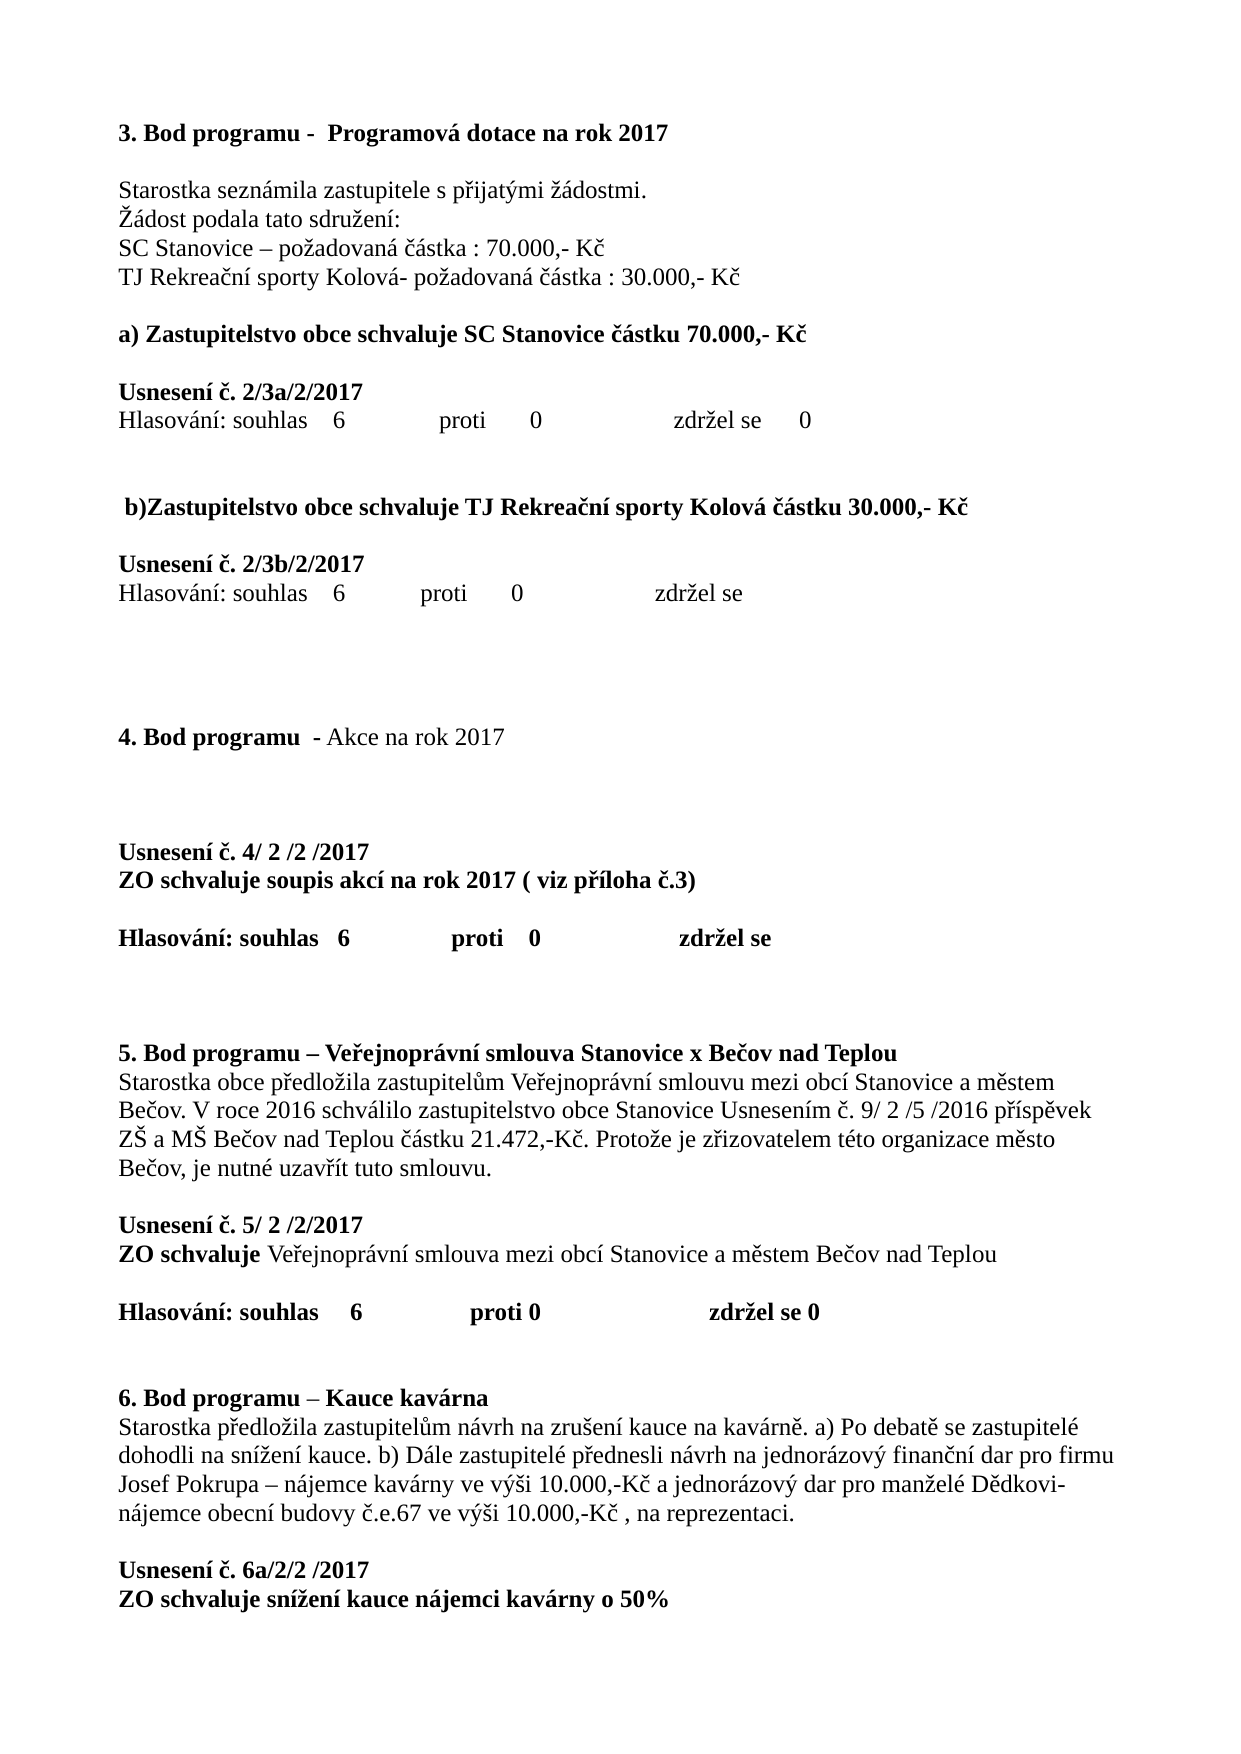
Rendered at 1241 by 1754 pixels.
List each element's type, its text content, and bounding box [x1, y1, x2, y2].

text a) Zastupitelstvo obce schvaluje SC Stanovice částku 70.000,- Kč [118, 319, 1122, 348]
text ZO schvaluje Veřejnoprávní smlouva mezi obcí Stanovice a městem Bečov nad Teplou [118, 1239, 1122, 1268]
text Starostka seznámila zastupitele s přijatými žádostmi. [118, 176, 1122, 204]
text Usnesení č. 5/ 2 /2/2017 [118, 1211, 1122, 1239]
text Starostka obce předložila zastupitelům Veřejnoprávní smlouvu mezi obcí Stanovice a městem Bečov. V roce 2016 schválilo zastupitelstvo obce Stanovice Usnesením č. 9/ 2 /5 /2016 příspěvek ZŠ a MŠ Bečov nad Teplou částku 21.472,-Kč. Protože je zřizovatelem této organizace město Bečov, je nutné uzavřít tuto smlouvu. [118, 1067, 1122, 1182]
text SC Stanovice – požadovaná částka : 70.000,- Kč [118, 233, 1122, 262]
text Žádost podala tato sdružení: [118, 204, 1122, 233]
text Hlasování: souhlas 6 proti 0 zdržel se [118, 578, 1122, 607]
text 5. Bod programu – Veřejnoprávní smlouva Stanovice x Bečov nad Teplou [118, 1038, 1122, 1067]
text 3. Bod programu - Programová dotace na rok 2017 [118, 118, 1122, 147]
text 4. Bod programu - Akce na rok 2017 [118, 722, 1122, 751]
text Hlasování: souhlas 6 proti 0 zdržel se 0 [118, 406, 1122, 434]
text Usnesení č. 2/3a/2/2017 [118, 377, 1122, 406]
text Starostka předložila zastupitelům návrh na zrušení kauce na kavárně. a) Po debatě se zastupitelé dohodli na snížení kauce. b) Dále zastupitelé přednesli návrh na jednorázový finanční dar pro firmu Josef Pokrupa – nájemce kavárny ve výši 10.000,-Kč a jednorázový dar pro manželé Dědkovi- nájemce obecní budovy č.e.67 ve výši 10.000,-Kč , na reprezentaci. [118, 1412, 1122, 1527]
text ZO schvaluje soupis akcí na rok 2017 ( viz příloha č.3) [118, 866, 1122, 894]
text TJ Rekreační sporty Kolová- požadovaná částka : 30.000,- Kč [118, 262, 1122, 291]
text ZO schvaluje snížení kauce nájemci kavárny o 50% [118, 1584, 1122, 1613]
text Usnesení č. 6a/2/2 /2017 [118, 1556, 1122, 1584]
text Hlasování: souhlas 6 proti 0 zdržel se [118, 923, 1122, 952]
text Usnesení č. 2/3b/2/2017 [118, 549, 1122, 578]
text Usnesení č. 4/ 2 /2 /2017 [118, 837, 1122, 866]
text b)Zastupitelstvo obce schvaluje TJ Rekreační sporty Kolová částku 30.000,- Kč [118, 492, 1122, 521]
text 6. Bod programu – Kauce kavárna [118, 1383, 1122, 1412]
text Hlasování: souhlas 6 proti 0 zdržel se 0 [118, 1297, 1122, 1326]
